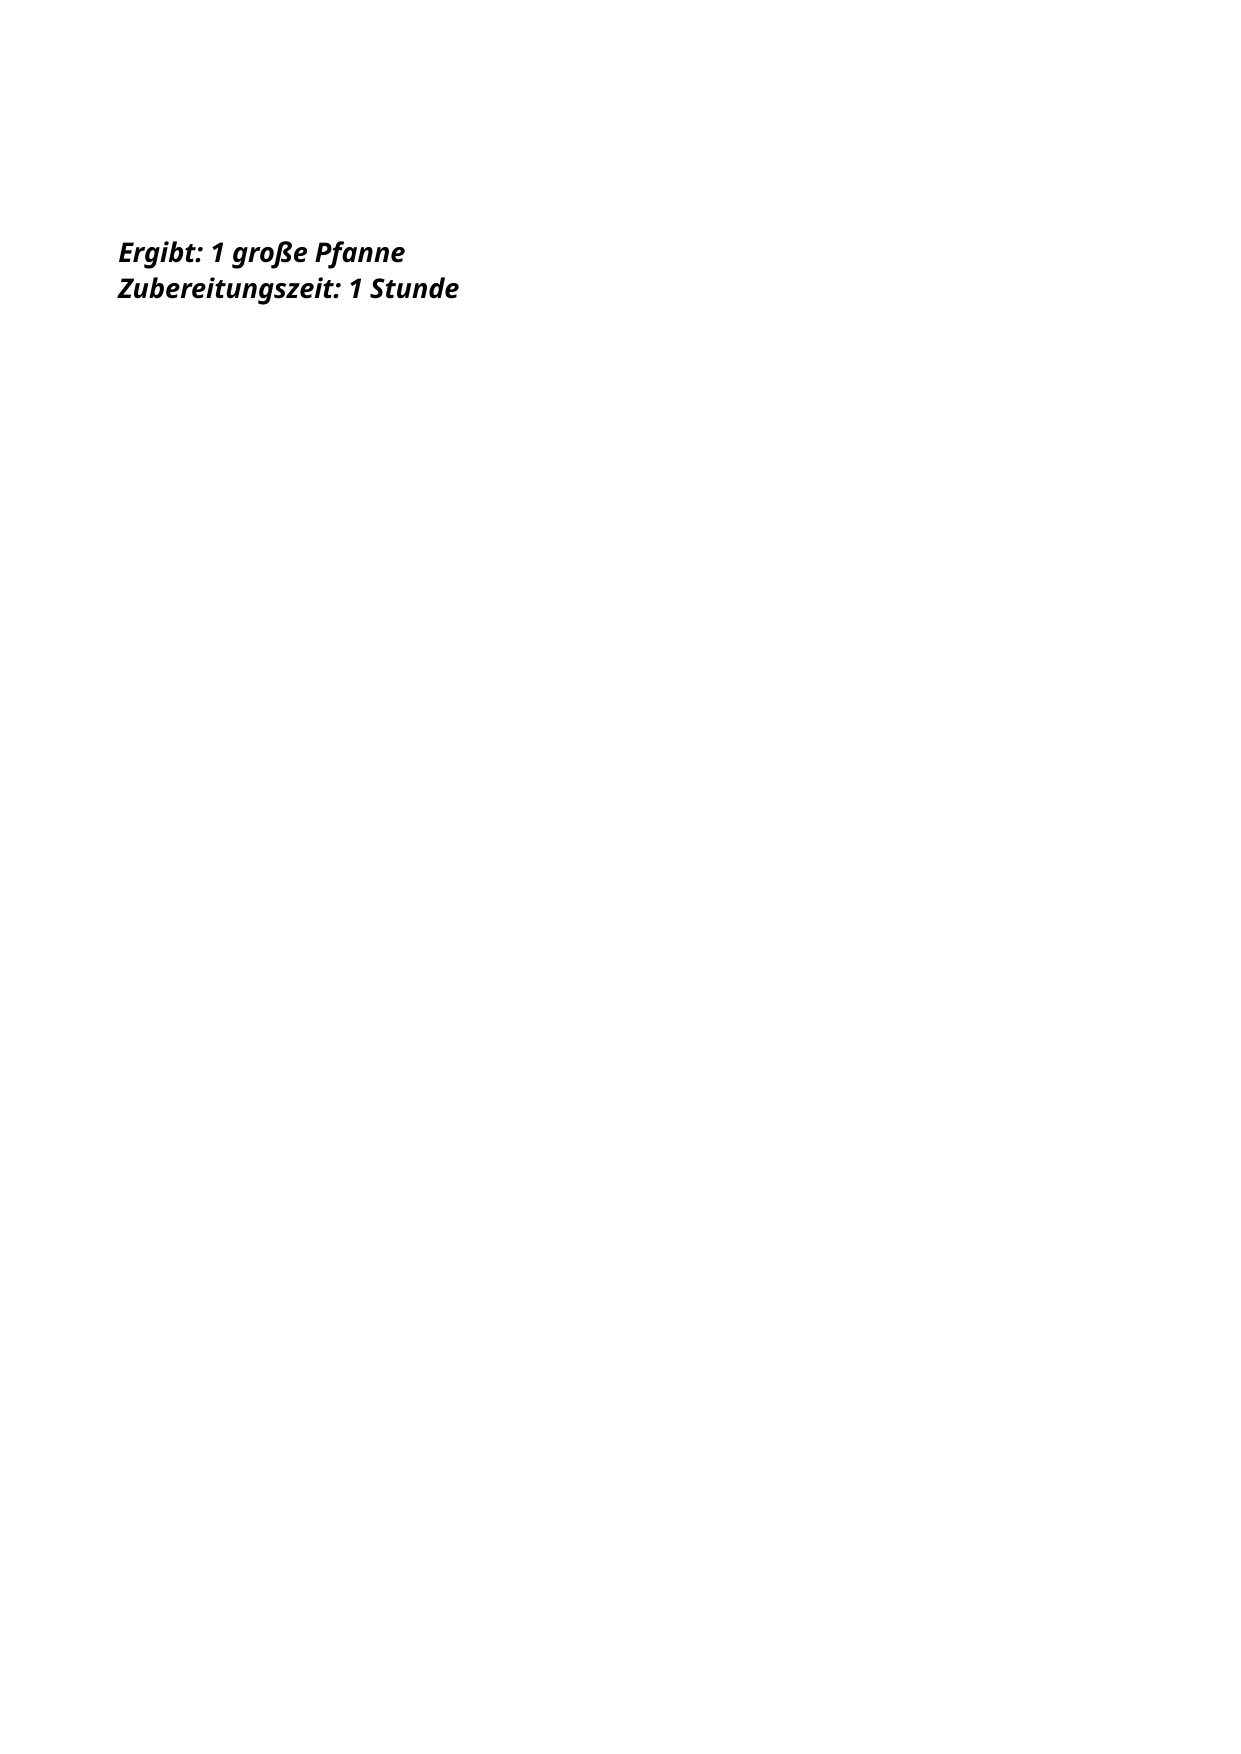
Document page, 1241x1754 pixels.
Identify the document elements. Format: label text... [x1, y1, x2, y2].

text Ergibt: 1 große Pfanne Zubereitungszeit: 1 Stunde [118, 118, 1122, 336]
